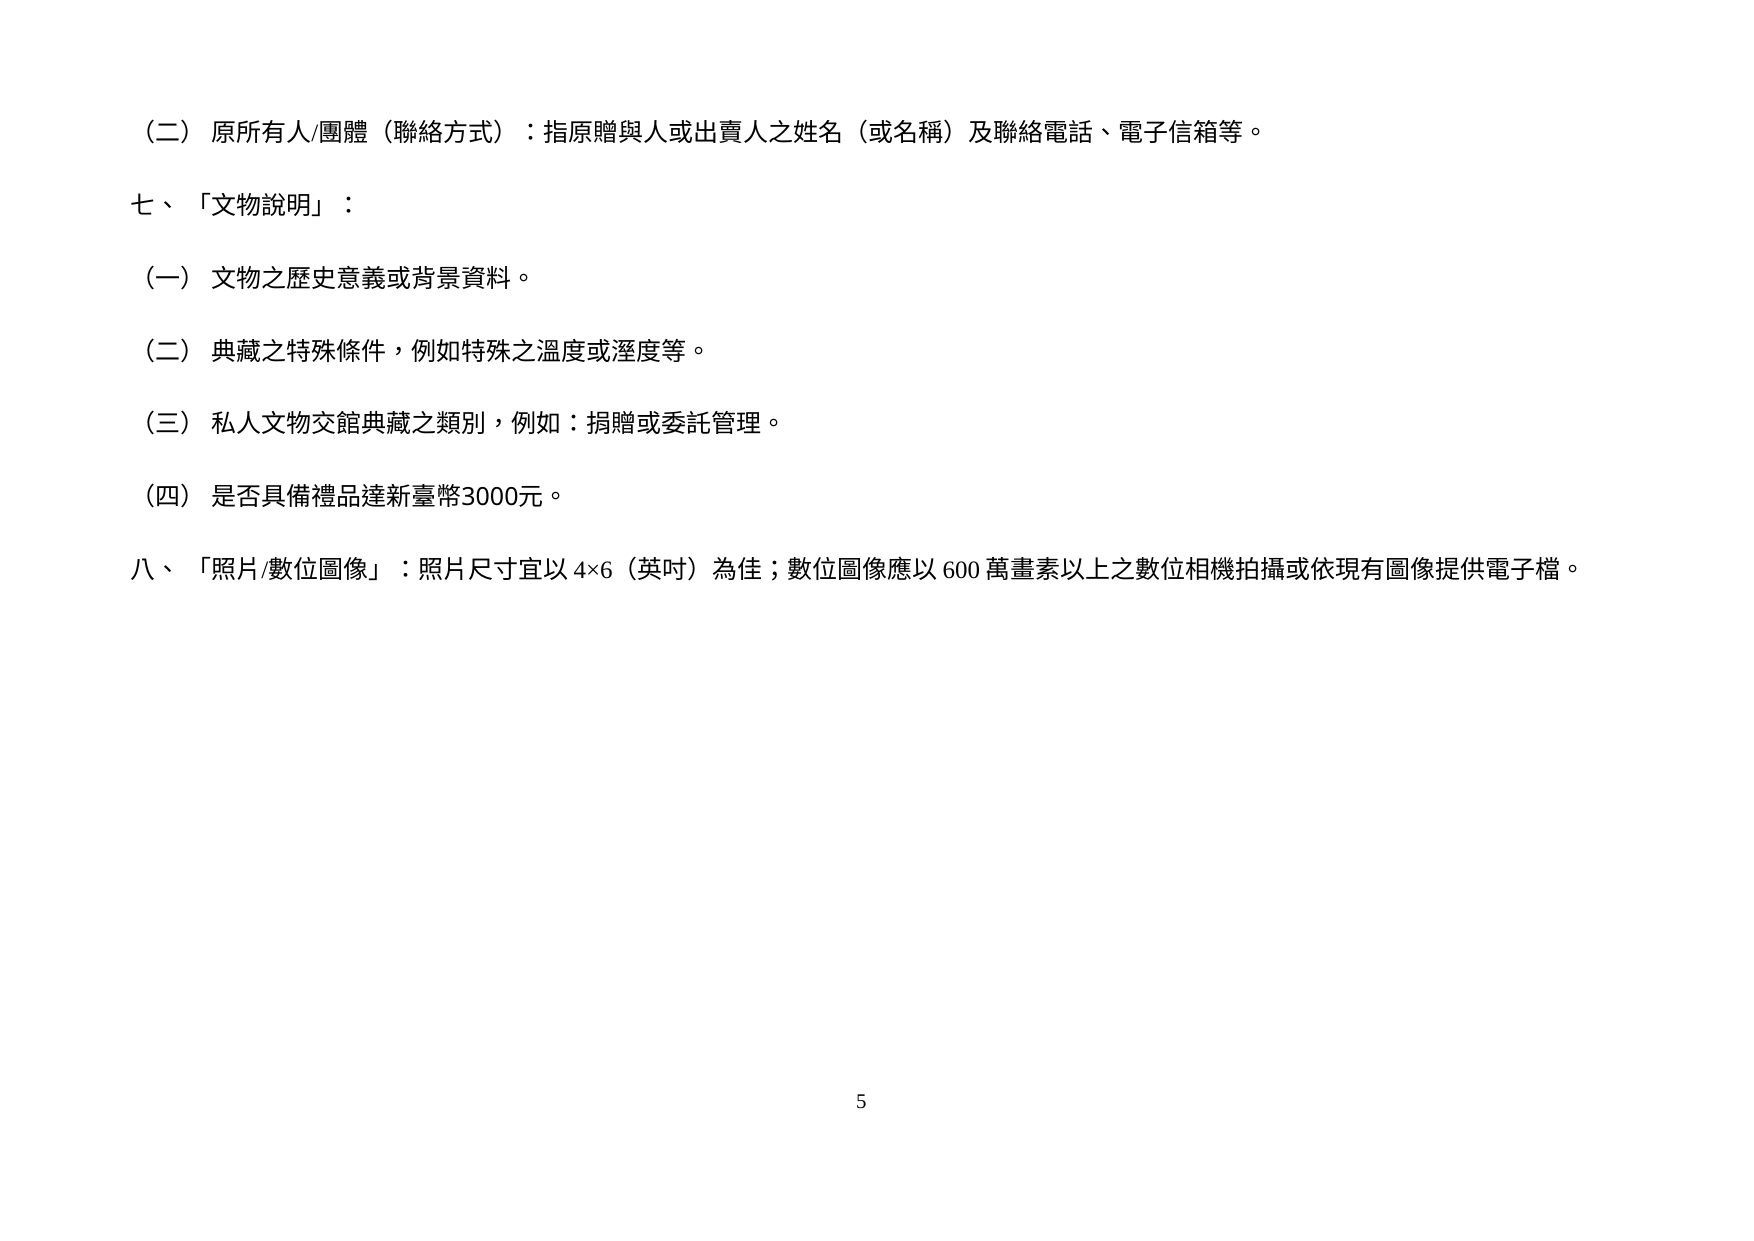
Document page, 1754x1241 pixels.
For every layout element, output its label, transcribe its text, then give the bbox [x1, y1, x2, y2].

text （一） 文物之歷史意義或背景資料。 [131, 234, 1604, 297]
text 八、 「照片/數位圖像」：照片尺寸宜以4×6（英吋）為佳；數位圖像應以600萬畫素以上之數位相機拍攝或依現有圖像提供電子檔。 [131, 526, 1604, 589]
text （二） 典藏之特殊條件，例如特殊之溫度或溼度等。 [131, 307, 1604, 370]
text （四） 是否具備禮品達新臺幣3000元。 [131, 453, 1604, 516]
text （二） 原所有人/團體（聯絡方式）：指原贈與人或出賣人之姓名（或名稱）及聯絡電話、電子信箱等。 [131, 89, 1604, 151]
text 七、 「文物說明」： [131, 162, 1604, 224]
text （三） 私人文物交館典藏之類別，例如：捐贈或委託管理。 [131, 380, 1604, 443]
